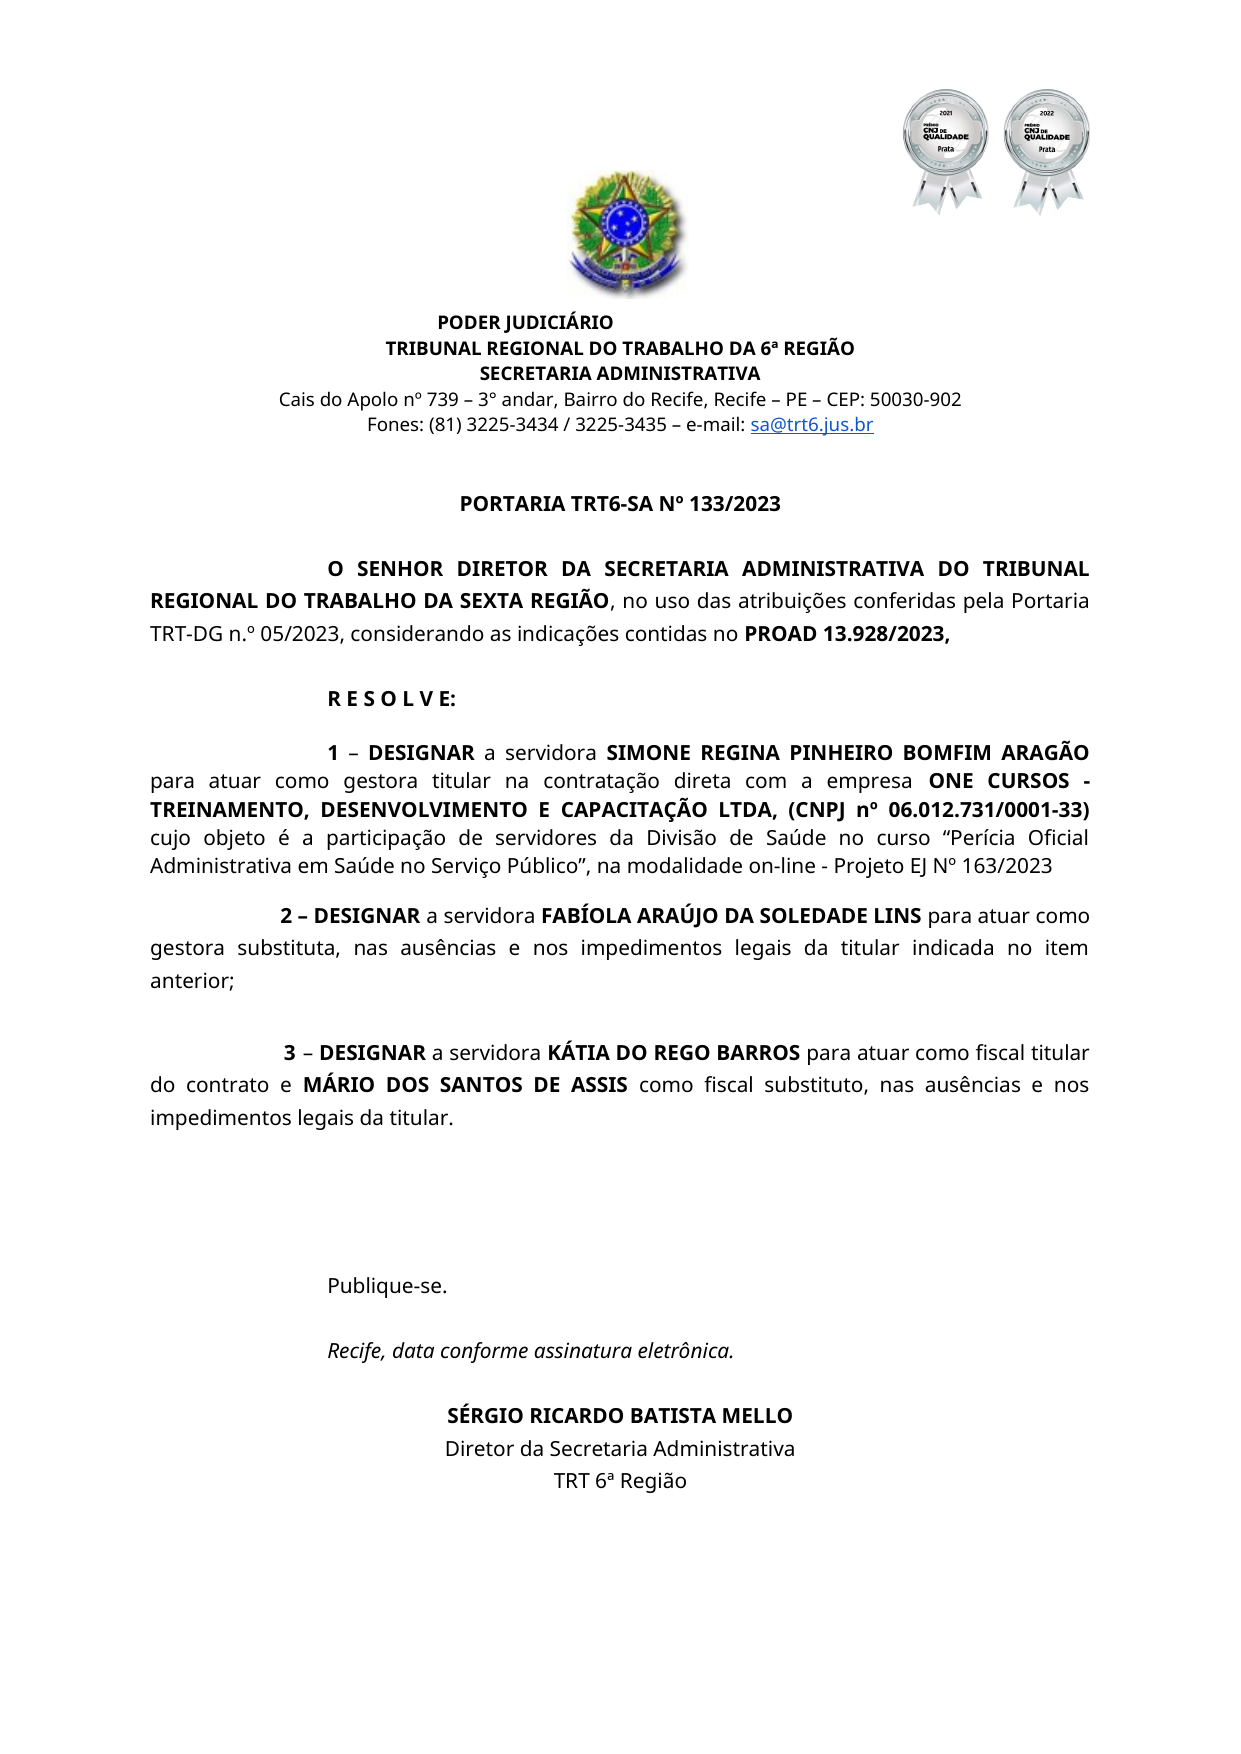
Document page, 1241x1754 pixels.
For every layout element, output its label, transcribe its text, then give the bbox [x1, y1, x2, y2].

picture [567, 170, 689, 299]
picture [883, 89, 1091, 217]
text R E S O L V E: [150, 684, 1090, 713]
text O SENHOR DIRETOR DA SECRETARIA ADMINISTRATIVA DO TRIBUNAL REGIONAL DO TRABALHO DA SEXTA REGIÃO, no uso das atribuições conferidas pela Portaria TRT-DG n.º 05/2023, considerando as indicações contidas no PROAD 13.928/2023, [150, 554, 1090, 648]
text Diretor da Secretaria Administrativa [150, 1434, 1090, 1462]
text TRT 6ª Região [150, 1467, 1090, 1495]
text Recife, data conforme assinatura eletrônica. [150, 1336, 1090, 1364]
text 3 – DESIGNAR a servidora KÁTIA DO REGO BARROS para atuar como fiscal titular do contrato e MÁRIO DOS SANTOS DE ASSIS como fiscal substituto, nas ausências e nos impedimentos legais da titular. [150, 1038, 1090, 1131]
text 1 – DESIGNAR a servidora SIMONE REGINA PINHEIRO BOMFIM ARAGÃO para atuar como gestora titular na contratação direta com a empresa ONE CURSOS - TREINAMENTO, DESENVOLVIMENTO E CAPACITAÇÃO LTDA, (CNPJ nº 06.012.731/0001-33) cujo objeto é a participação de servidores da Divisão de Saúde no curso “Perícia Oficial Administrativa em Saúde no Serviço Público”, na modalidade on-line - Projeto EJ Nº 163/2023 [150, 738, 1090, 880]
text PORTARIA TRT6-SA Nº 133/2023 [150, 489, 1090, 517]
text SÉRGIO RICARDO BATISTA MELLO [150, 1401, 1090, 1430]
text 2 – DESIGNAR a servidora FABÍOLA ARAÚJO DA SOLEDADE LINS para atuar como gestora substituta, nas ausências e nos impedimentos legais da titular indicada no item anterior; [150, 901, 1090, 994]
text Publique-se. [150, 1271, 1090, 1299]
